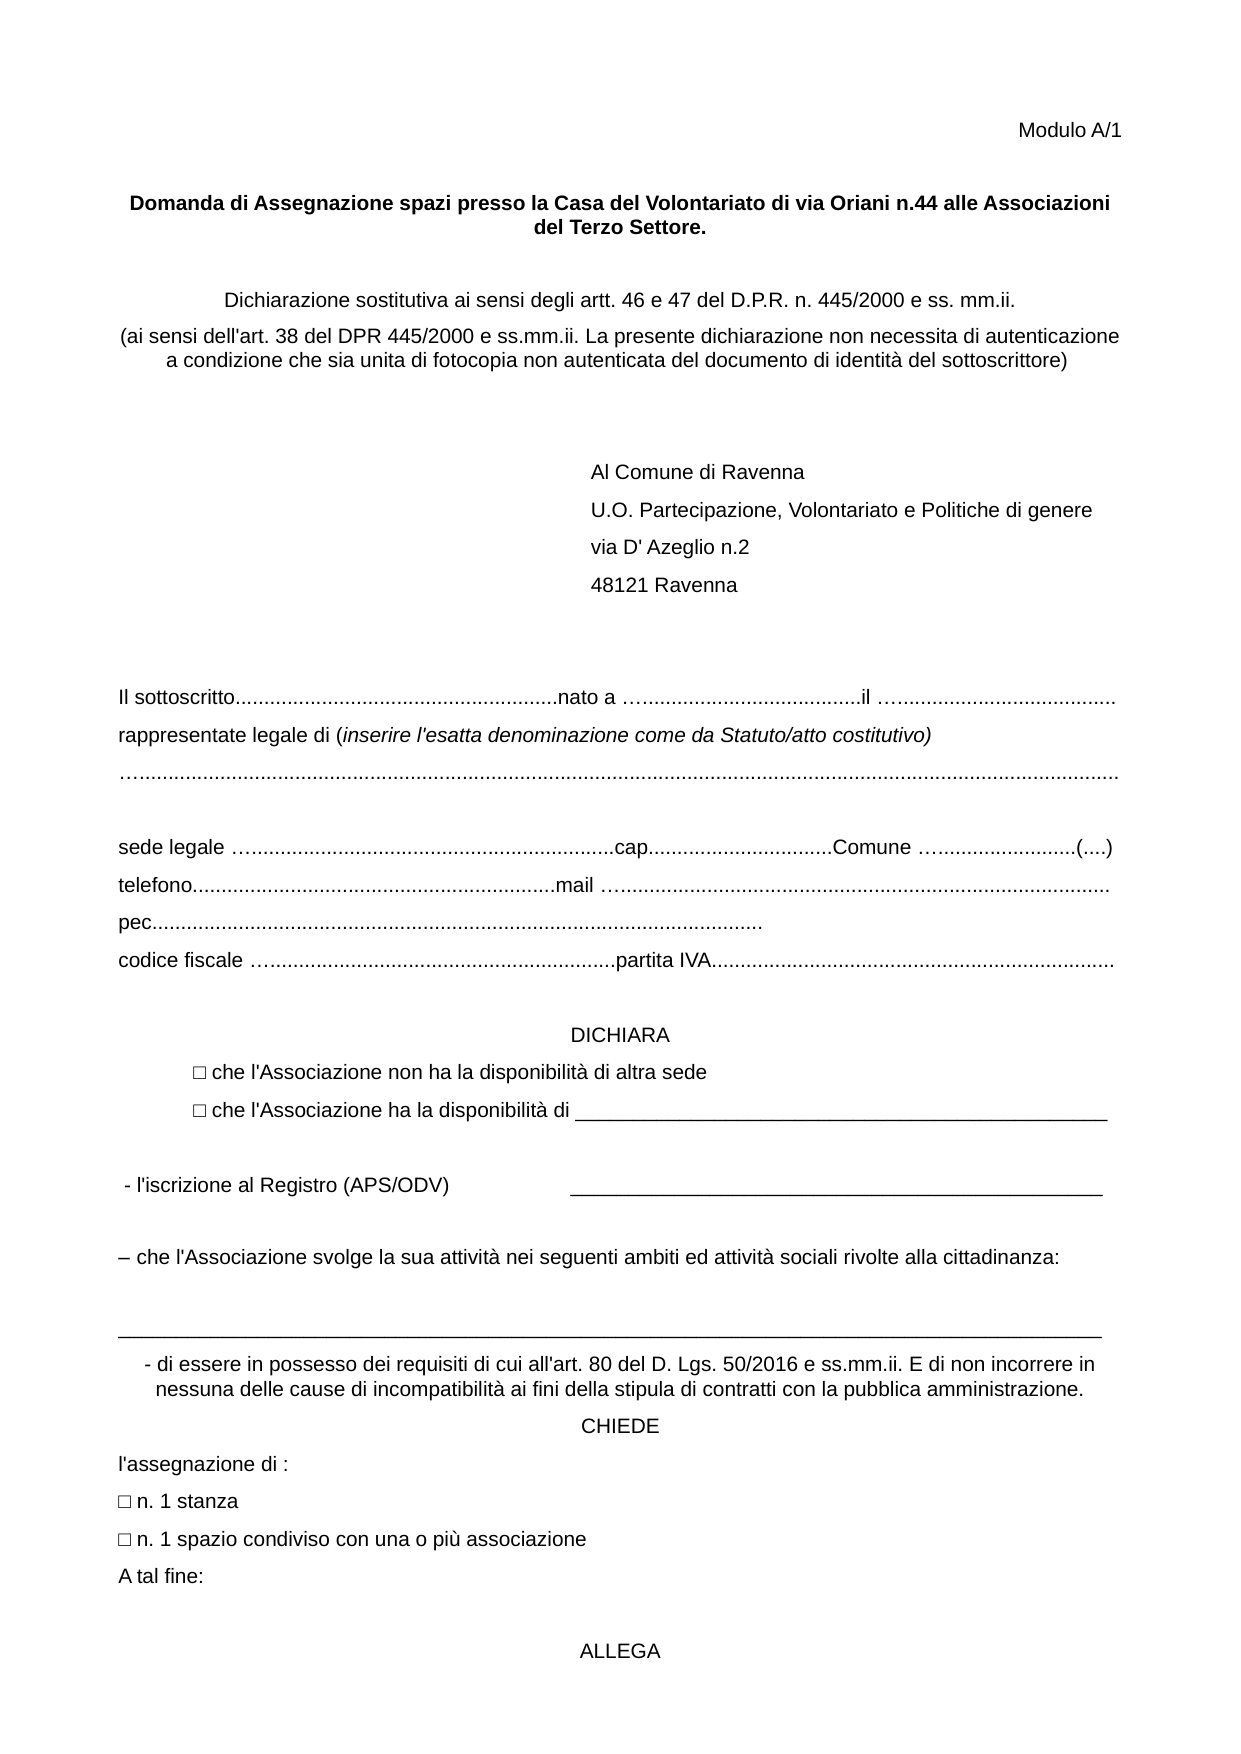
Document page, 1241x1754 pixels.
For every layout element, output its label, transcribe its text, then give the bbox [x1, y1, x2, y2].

text DICHIARA [118, 1022, 1122, 1047]
text pec.......................................................................................................... [118, 910, 1122, 935]
list □ che l'Associazione ha la disponibilità di ______________________________________________ [156, 1097, 1122, 1122]
text U.O. Partecipazione, Volontariato e Politiche di genere [591, 497, 1122, 522]
text CHIEDE [118, 1413, 1122, 1438]
text via D' Azeglio n.2 [591, 535, 1122, 560]
text _____________________________________________________________________________________ [118, 1314, 1122, 1338]
text codice fiscale …............................................................partita IVA...................................................................... [118, 947, 1122, 972]
text Dichiarazione sostitutiva ai sensi degli artt. 46 e 47 del D.P.R. n. 445/2000 e ss. mm.ii. [118, 288, 1122, 312]
text 48121 Ravenna [591, 572, 1122, 597]
text □ n. 1 stanza [118, 1488, 1122, 1513]
text sede legale …...............................................................cap................................Comune …........................(....) [118, 835, 1122, 860]
text ….......................................................................................................................................................................... [118, 760, 1122, 785]
text Al Comune di Ravenna [591, 460, 1122, 485]
text Modulo A/1 [118, 118, 1122, 142]
list che l'Associazione svolge la sua attività nei seguenti ambiti ed attività sociali rivolte alla cittadinanza: [117, 1245, 1122, 1269]
text □ n. 1 spazio condiviso con una o più associazione [118, 1526, 1122, 1551]
list □ che l'Associazione non ha la disponibilità di altra sede [156, 1060, 1122, 1085]
text (ai sensi dell'art. 38 del DPR 445/2000 e ss.mm.ii. La presente dichiarazione non necessita di autenticazione a condizione che sia unita di fotocopia non autenticata del documento di identità del sottoscrittore) [118, 324, 1122, 372]
text Domanda di Assegnazione spazi presso la Casa del Volontariato di via Oriani n.44 alle Associazioni del Terzo Settore. [118, 191, 1122, 239]
text l'assegnazione di : [118, 1451, 1122, 1476]
text A tal fine: [118, 1563, 1122, 1588]
text Il sottoscritto........................................................nato a …......................................il …...................................... [118, 685, 1122, 710]
text rappresentate legale di (inserire l'esatta denominazione come da Statuto/atto costitutivo) [118, 722, 1122, 747]
text telefono...............................................................mail …..................................................................................... [118, 872, 1122, 897]
text - di essere in possesso dei requisiti di cui all'art. 80 del D. Lgs. 50/2016 e ss.mm.ii. E di non incorrere in nessuna delle cause di incompatibilità ai fini della stipula di contratti con la pubblica amministrazione. [118, 1351, 1122, 1401]
text - l'iscrizione al Registro (APS/ODV) ______________________________________________ [118, 1172, 1122, 1197]
text ALLEGA [118, 1638, 1122, 1663]
